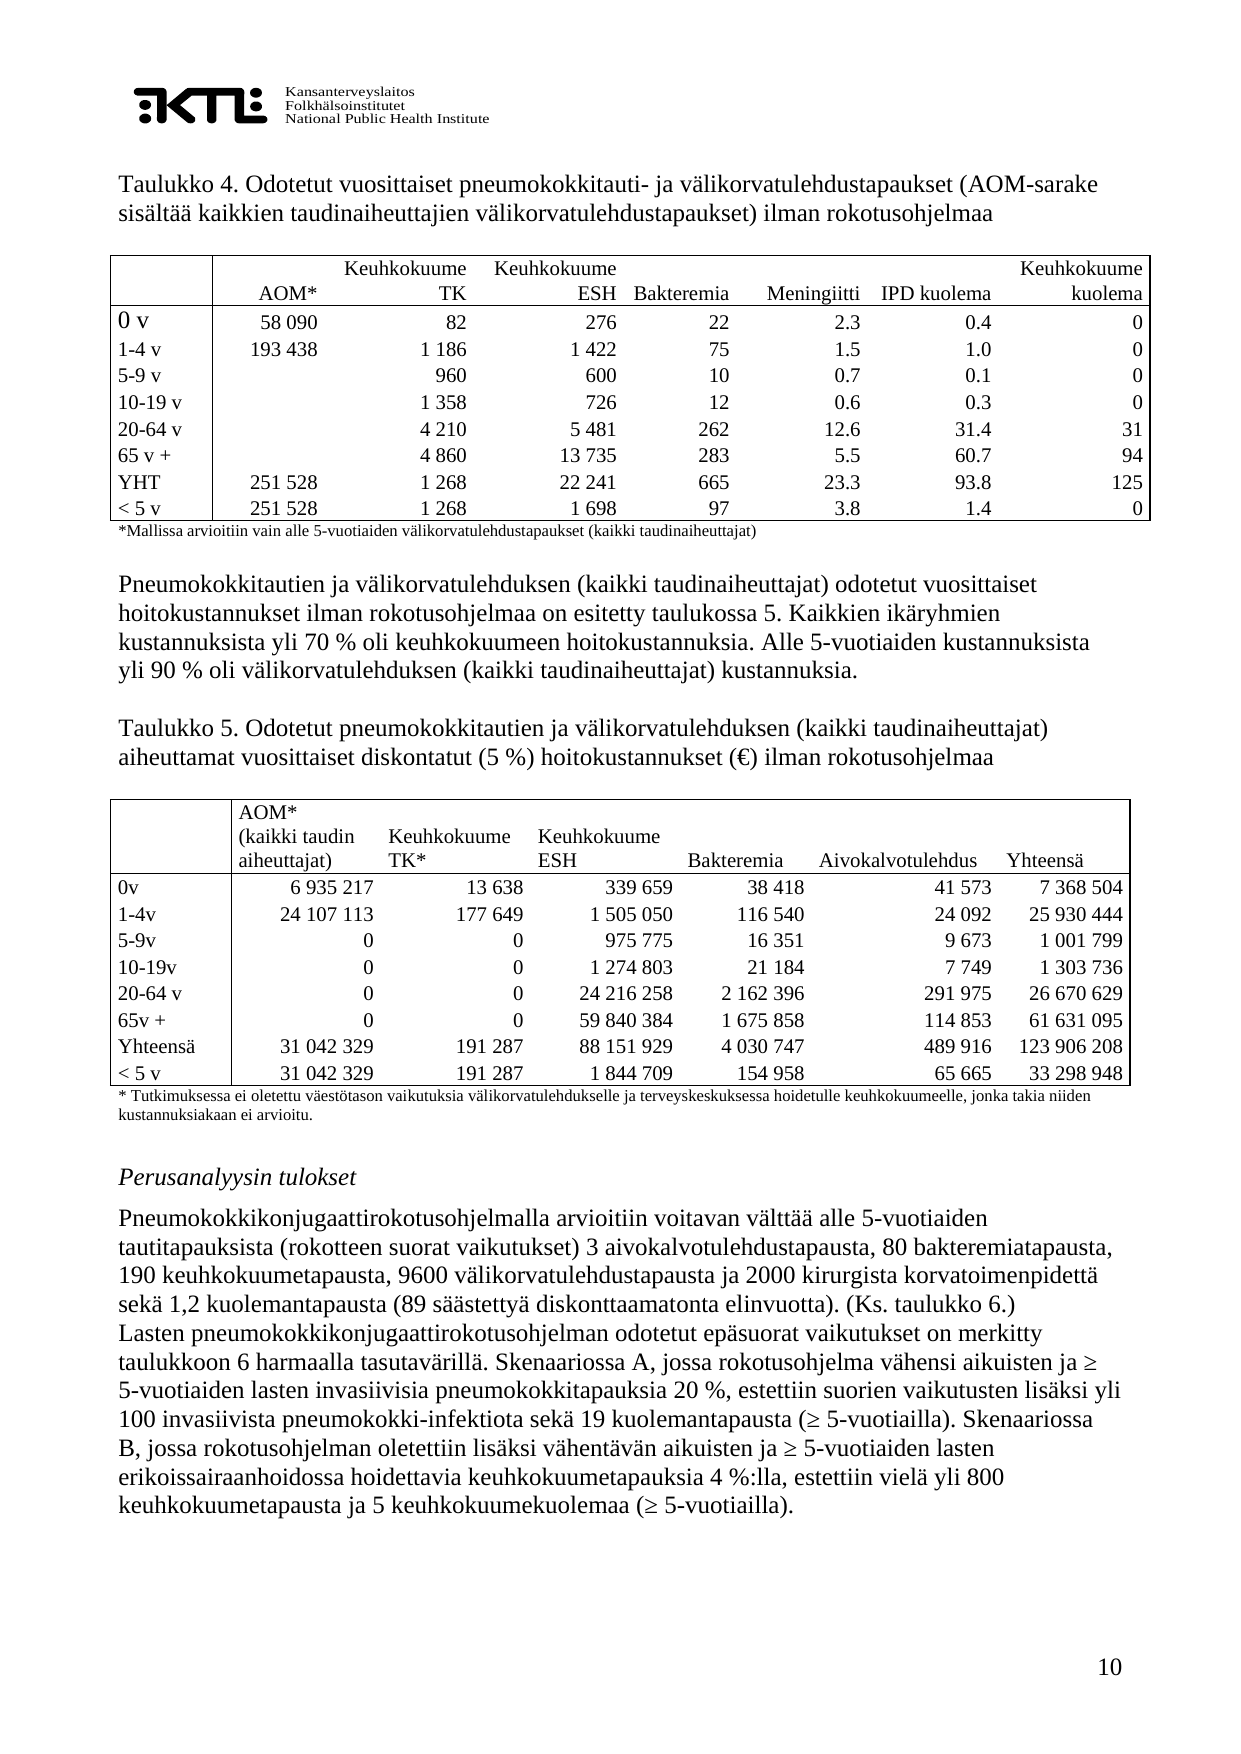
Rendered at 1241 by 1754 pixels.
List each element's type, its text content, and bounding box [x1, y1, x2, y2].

table_cell 262 [624, 414, 737, 441]
table_header Yhteensä [999, 800, 1129, 872]
table_cell 276 [474, 306, 624, 334]
table_cell 975 775 [530, 926, 680, 952]
table_cell 1 675 858 [680, 1005, 811, 1032]
table_cell 13 638 [381, 874, 530, 899]
table_cell 2 162 396 [680, 979, 811, 1005]
table_cell 291 975 [811, 979, 999, 1005]
text *Mallissa arvioitiin vain alle 5-vuotiaiden välikorvatulehdustapaukset (kaikki taudinaiheuttajat) [118, 521, 1122, 540]
table_cell YHT [111, 467, 212, 494]
table_cell 0 [999, 494, 1149, 520]
table_cell [213, 388, 324, 414]
text * Tutkimuksessa ei oletettu väestötason vaikutuksia välikorvatulehdukselle ja terveyskeskuksessa hoidetulle keuhkokuumeelle, jonka takia niiden kustannuksiakaan ei arvioitu. [118, 1086, 1122, 1124]
table_cell 191 287 [381, 1058, 530, 1085]
table_cell 93.8 [868, 467, 998, 494]
table_cell 13 735 [474, 441, 624, 467]
table_cell 0.7 [737, 361, 868, 387]
table_cell 0 [999, 306, 1149, 334]
table_cell 960 [325, 361, 474, 387]
table_cell 1 268 [325, 467, 474, 494]
table_cell 125 [999, 467, 1149, 494]
table_cell 1.0 [868, 334, 998, 361]
table_cell 0 [232, 952, 381, 979]
table_header Keuhkokuume kuolema [999, 256, 1149, 304]
table_cell 5.5 [737, 441, 868, 467]
text Taulukko 5. Odotetut pneumokokkitautien ja välikorvatulehduksen (kaikki taudinaiheuttajat) aiheuttamat vuosittaiset diskontatut (5 %) hoitokustannukset (€) ilman rokotusohjelmaa [118, 713, 1122, 770]
table_cell 25 930 444 [999, 899, 1129, 926]
table_cell [213, 441, 324, 467]
table_cell 24 216 258 [530, 979, 680, 1005]
table_cell 1.4 [868, 494, 998, 520]
table_cell 0 [232, 1005, 381, 1032]
table_cell 20-64 v [111, 979, 231, 1005]
table_cell 82 [325, 306, 474, 334]
table_cell 0 [232, 979, 381, 1005]
table_cell 2.3 [737, 306, 868, 334]
table_cell 1 303 736 [999, 952, 1129, 979]
table_cell 10 [624, 361, 737, 387]
table_cell 116 540 [680, 899, 811, 926]
table_cell 177 649 [381, 899, 530, 926]
table_cell 60.7 [868, 441, 998, 467]
table_cell 0v [111, 874, 231, 899]
table_cell 1 001 799 [999, 926, 1129, 952]
table_cell 24 092 [811, 899, 999, 926]
table_cell < 5 v [111, 1058, 231, 1085]
table_cell 0 v [111, 306, 212, 334]
table_cell 0 [232, 926, 381, 952]
table_cell Yhteensä [111, 1032, 231, 1058]
table_cell 154 958 [680, 1058, 811, 1085]
subtitle Perusanalyysin tulokset [118, 1162, 1122, 1191]
table_cell 251 528 [213, 494, 324, 520]
table_cell 33 298 948 [999, 1058, 1129, 1085]
table_cell 0 [381, 952, 530, 979]
table_cell 65 v + [111, 441, 212, 467]
table_header Keuhkokuume ESH [474, 256, 624, 304]
table_cell 4 210 [325, 414, 474, 441]
table_header Aivokalvotulehdus [811, 800, 999, 872]
table_cell 1 268 [325, 494, 474, 520]
table_cell 0.1 [868, 361, 998, 387]
table_cell 61 631 095 [999, 1005, 1129, 1032]
table_cell 5-9 v [111, 361, 212, 387]
text Lasten pneumokokkikonjugaattirokotusohjelman odotetut epäsuorat vaikutukset on merkitty taulukkoon 6 harmaalla tasutavärillä. Skenaariossa A, jossa rokotusohjelma vähensi aikuisten ja ≥ 5-vuotiaiden lasten invasiivisia pneumokokkitapauksia 20 %, estettiin suorien vaikutusten lisäksi yli 100 invasiivista pneumokokki-infektiota sekä 19 kuolemantapausta (≥ 5-vuotiailla). Skenaariossa B, jossa rokotusohjelman oletettiin lisäksi vähentävän aikuisten ja ≥ 5-vuotiaiden lasten erikoissairaanhoidossa hoidettavia keuhkokuumetapauksia 4 %:lla, estettiin vielä yli 800 keuhkokuumetapausta ja 5 keuhkokuumekuolemaa (≥ 5-vuotiailla). [118, 1318, 1122, 1519]
table_cell 114 853 [811, 1005, 999, 1032]
table_cell 0 [381, 979, 530, 1005]
table_cell 22 241 [474, 467, 624, 494]
table_cell 1-4v [111, 899, 231, 926]
table_cell 6 935 217 [232, 874, 381, 899]
table_cell 58 090 [213, 306, 324, 334]
table_cell 21 184 [680, 952, 811, 979]
table_cell 4 030 747 [680, 1032, 811, 1058]
table_header [111, 256, 212, 304]
table_cell 97 [624, 494, 737, 520]
table_cell 7 749 [811, 952, 999, 979]
table_cell 1-4 v [111, 334, 212, 361]
table_cell 0.6 [737, 388, 868, 414]
table_cell 4 860 [325, 441, 474, 467]
table_cell 65 665 [811, 1058, 999, 1085]
table_cell [213, 414, 324, 441]
table_header Keuhkokuume ESH [530, 800, 680, 872]
table_cell 23.3 [737, 467, 868, 494]
table_cell 726 [474, 388, 624, 414]
table_cell 94 [999, 441, 1149, 467]
table_cell 1 274 803 [530, 952, 680, 979]
table_cell 0 [999, 334, 1149, 361]
table_cell 20-64 v [111, 414, 212, 441]
table_cell 339 659 [530, 874, 680, 899]
table_cell 88 151 929 [530, 1032, 680, 1058]
table_cell 31 [999, 414, 1149, 441]
table_cell 0.4 [868, 306, 998, 334]
table_cell 0.3 [868, 388, 998, 414]
table_cell 600 [474, 361, 624, 387]
table_cell 5-9v [111, 926, 231, 952]
table_cell 12 [624, 388, 737, 414]
table_header Keuhkokuume TK* [381, 800, 530, 872]
table_cell 22 [624, 306, 737, 334]
table_cell 191 287 [381, 1032, 530, 1058]
table_cell 41 573 [811, 874, 999, 899]
table_cell 1 186 [325, 334, 474, 361]
text Pneumokokkitautien ja välikorvatulehduksen (kaikki taudinaiheuttajat) odotetut vuosittaiset hoitokustannukset ilman rokotusohjelmaa on esitetty taulukossa 5. Kaikkien ikäryhmien kustannuksista yli 70 % oli keuhkokuumeen hoitokustannuksia. Alle 5-vuotiaiden kustannuksista yli 90 % oli välikorvatulehduksen (kaikki taudinaiheuttajat) kustannuksia. [118, 569, 1122, 684]
table_header Bakteremia [680, 800, 811, 872]
table_header Bakteremia [624, 256, 737, 304]
table_cell 31 042 329 [232, 1058, 381, 1085]
table_cell 38 418 [680, 874, 811, 899]
table_cell 10-19 v [111, 388, 212, 414]
table_cell 1 505 050 [530, 899, 680, 926]
table_cell 31.4 [868, 414, 998, 441]
table_header [111, 800, 231, 872]
table_cell 1.5 [737, 334, 868, 361]
table_cell 1 358 [325, 388, 474, 414]
table_cell 193 438 [213, 334, 324, 361]
table_cell 9 673 [811, 926, 999, 952]
table_cell [213, 361, 324, 387]
table_cell 1 698 [474, 494, 624, 520]
table_cell 16 351 [680, 926, 811, 952]
table_cell 7 368 504 [999, 874, 1129, 899]
table_cell 5 481 [474, 414, 624, 441]
table_header Meningiitti [737, 256, 868, 304]
table_cell 283 [624, 441, 737, 467]
table_cell 12.6 [737, 414, 868, 441]
table_cell 1 422 [474, 334, 624, 361]
table_cell 10-19v [111, 952, 231, 979]
table_cell 59 840 384 [530, 1005, 680, 1032]
table_cell 123 906 208 [999, 1032, 1129, 1058]
table_cell 24 107 113 [232, 899, 381, 926]
table_cell 0 [381, 1005, 530, 1032]
table_cell 65v + [111, 1005, 231, 1032]
table_header Keuhkokuume TK [325, 256, 474, 304]
table_cell 75 [624, 334, 737, 361]
table_cell 31 042 329 [232, 1032, 381, 1058]
table_header AOM* (kaikki taudin aiheuttajat) [232, 800, 381, 872]
table_cell 0 [381, 926, 530, 952]
table_cell 489 916 [811, 1032, 999, 1058]
table_cell 3.8 [737, 494, 868, 520]
table_cell < 5 v [111, 494, 212, 520]
table_cell 665 [624, 467, 737, 494]
table_header AOM* [213, 256, 324, 304]
table_cell 1 844 709 [530, 1058, 680, 1085]
text Taulukko 4. Odotetut vuosittaiset pneumokokkitauti- ja välikorvatulehdustapaukset (AOM-sarake sisältää kaikkien taudinaiheuttajien välikorvatulehdustapaukset) ilman rokotusohjelmaa [118, 169, 1122, 227]
table_cell 251 528 [213, 467, 324, 494]
table_header IPD kuolema [868, 256, 998, 304]
table_cell 0 [999, 388, 1149, 414]
table_cell 26 670 629 [999, 979, 1129, 1005]
text Pneumokokkikonjugaattirokotusohjelmalla arvioitiin voitavan välttää alle 5-vuotiaiden tautitapauksista (rokotteen suorat vaikutukset) 3 aivokalvotulehdustapausta, 80 bakteremiatapausta, 190 keuhkokuumetapausta, 9600 välikorvatulehdustapausta ja 2000 kirurgista korvatoimenpidettä sekä 1,2 kuolemantapausta (89 säästettyä diskonttaamatonta elinvuotta). (Ks. taulukko 6.) [118, 1203, 1122, 1318]
table_cell 0 [999, 361, 1149, 387]
